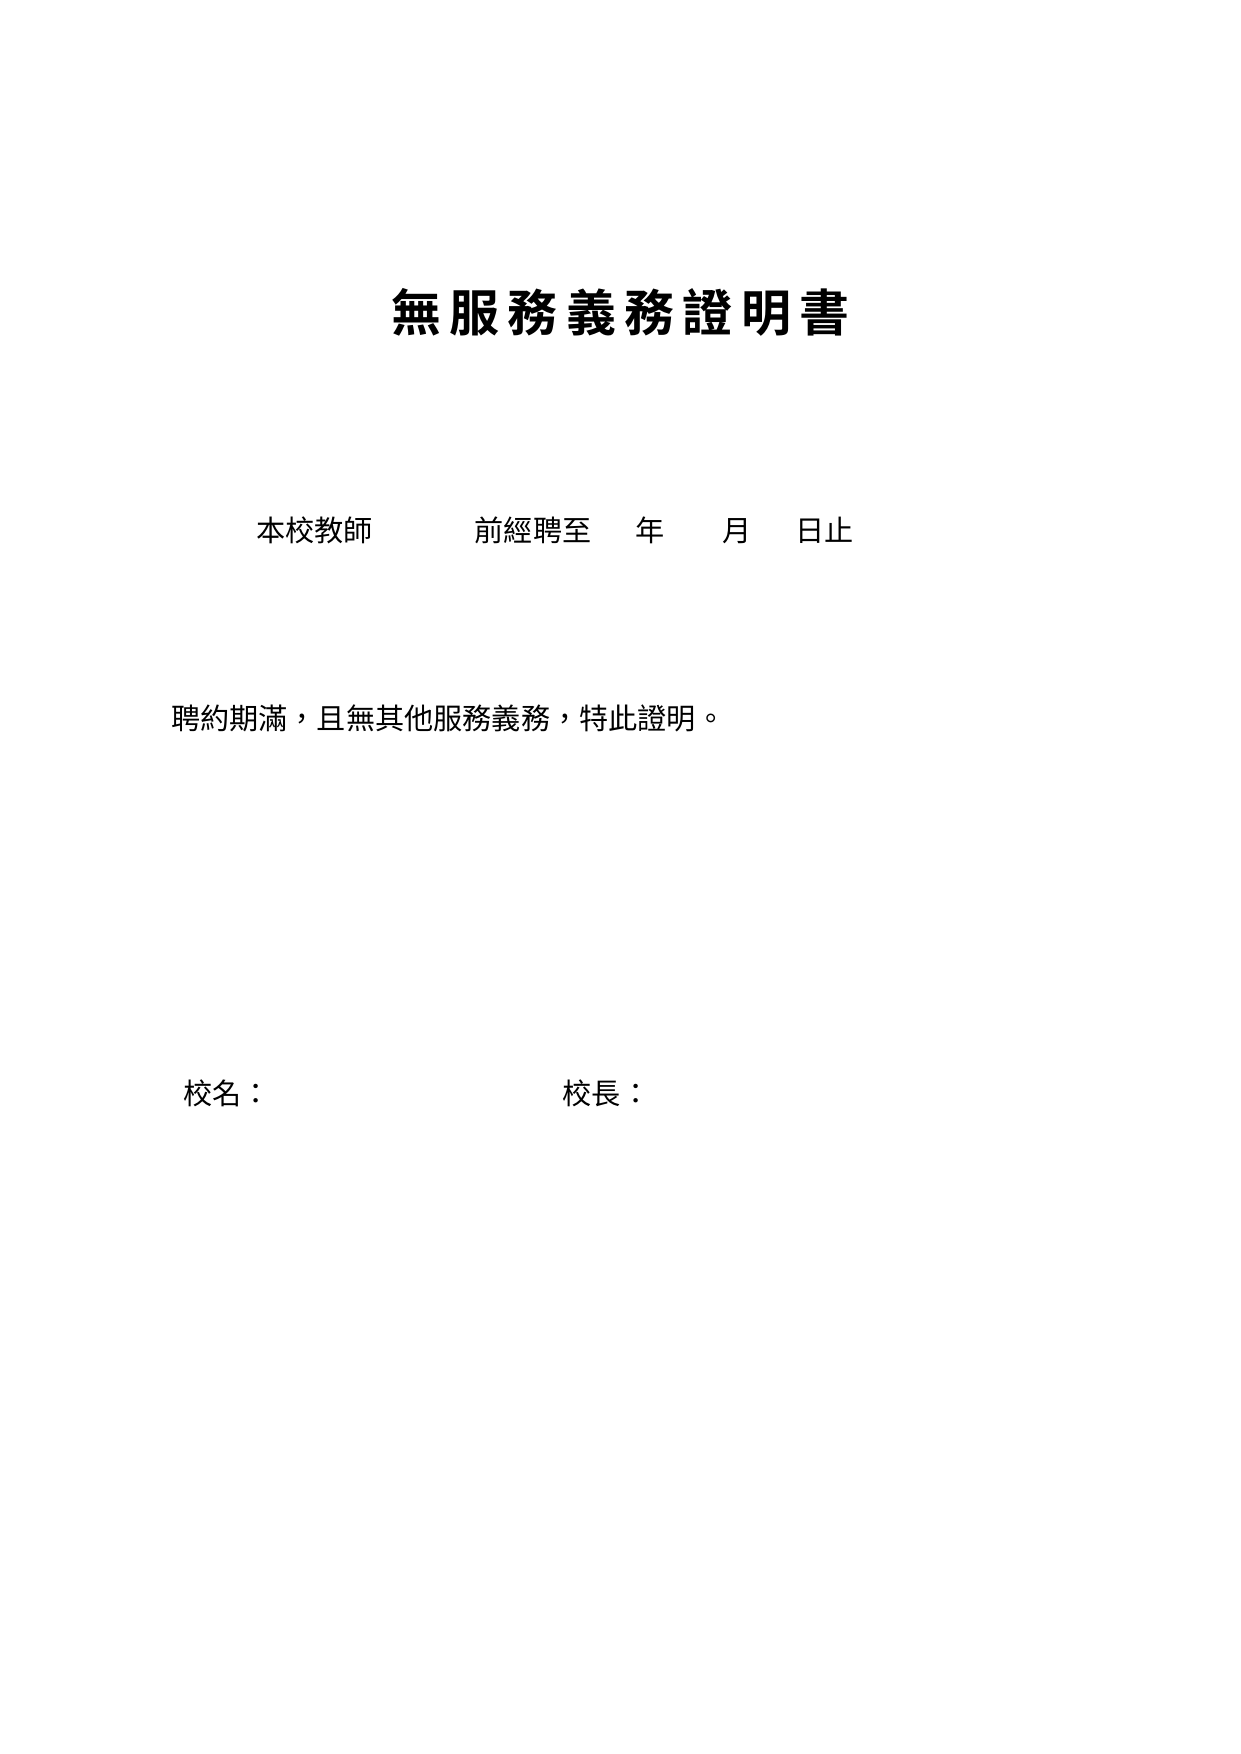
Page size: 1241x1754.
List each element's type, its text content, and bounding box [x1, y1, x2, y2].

text 本校教師 前經聘至 年 月 日止 [71, 487, 1169, 550]
text 校名： 校長： [71, 1050, 1169, 1112]
text 無服務義務證明書 [71, 237, 1169, 362]
text 聘約期滿，且無其他服務義務，特此證明。 [71, 675, 1169, 737]
